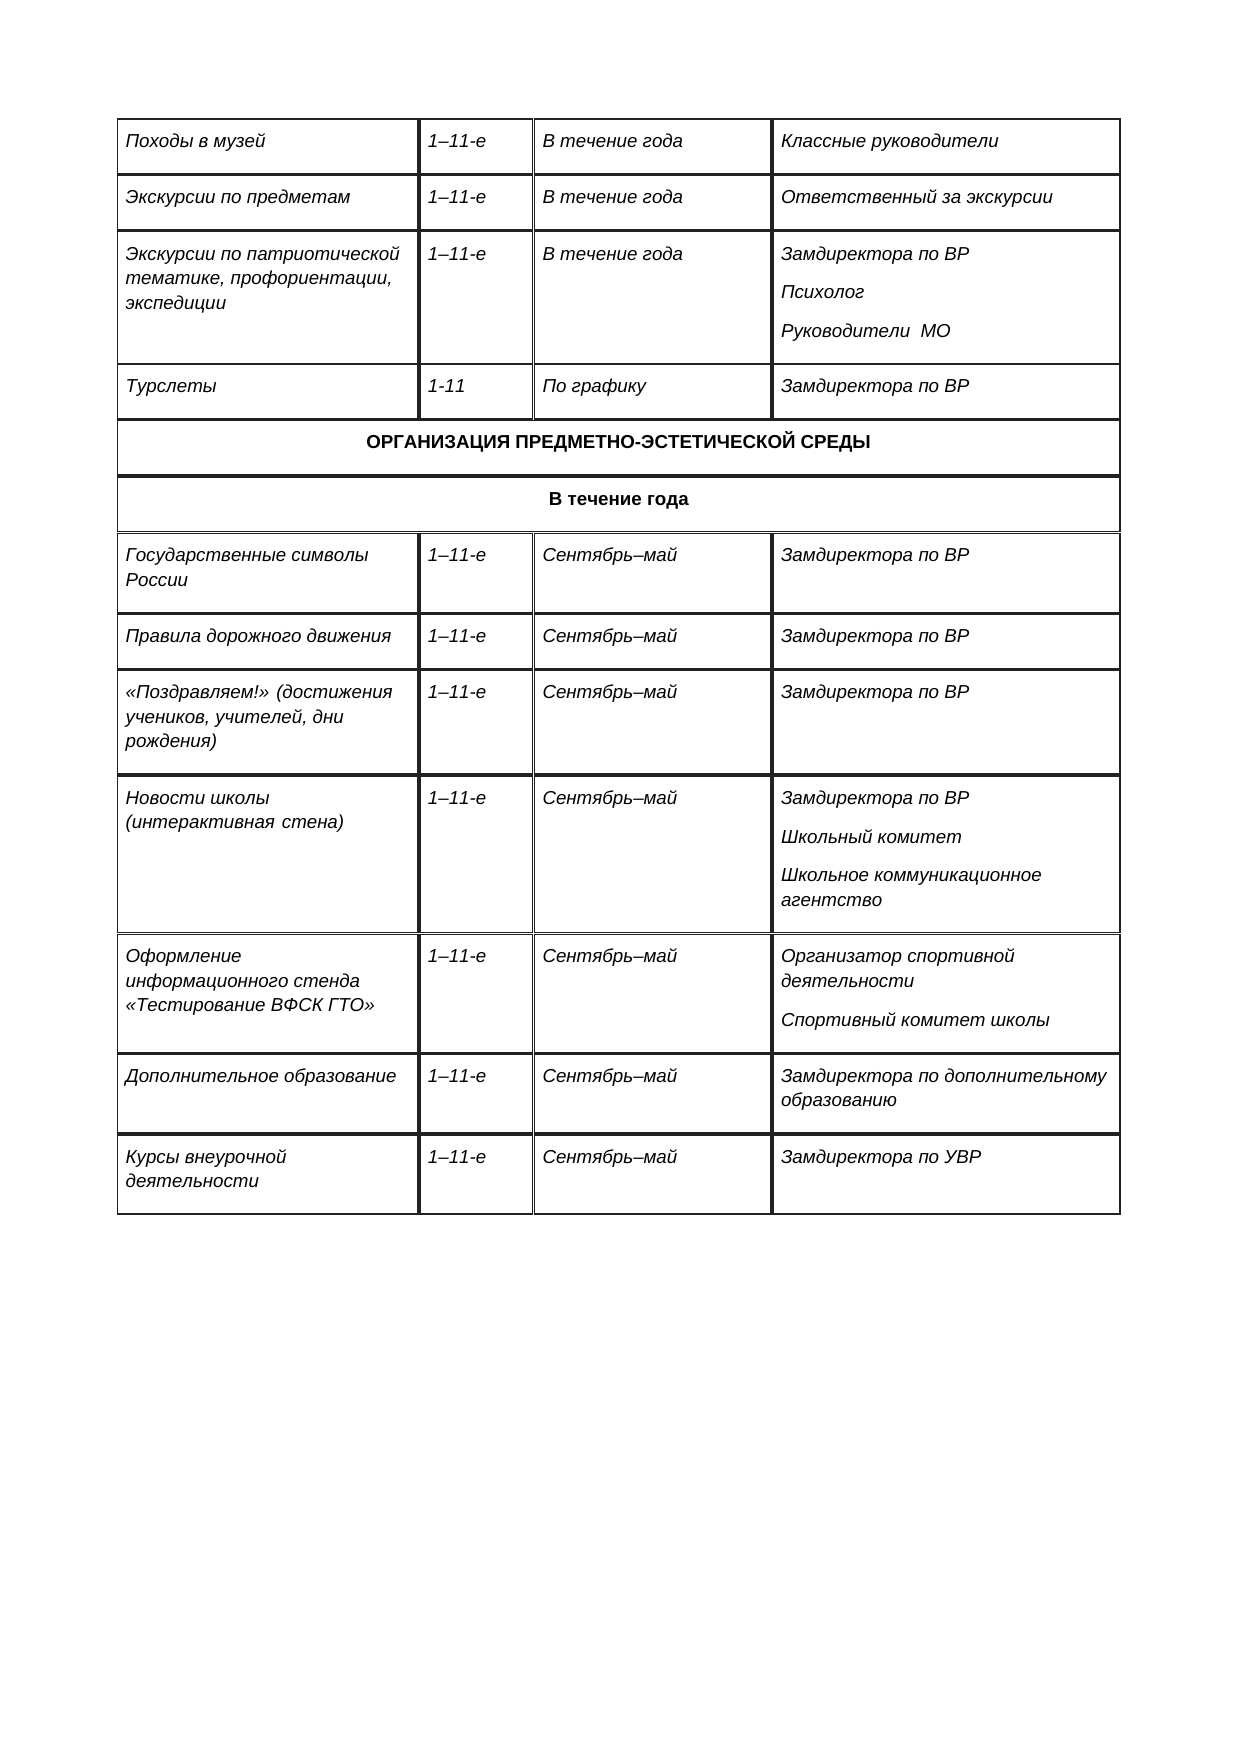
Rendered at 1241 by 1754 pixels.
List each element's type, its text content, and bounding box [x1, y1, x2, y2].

table_cell Государственные символы России [118, 534, 417, 612]
table_cell 1–11-е [421, 1055, 532, 1132]
table_cell 1–11-е [421, 534, 532, 612]
table_cell По графику [535, 365, 770, 418]
table_cell Замдиректора по ВР Школьный комитет Школьное коммуникационное агентство [774, 777, 1119, 932]
table_cell 1–11-е [421, 120, 532, 173]
table_cell Новости школы (интерактивная стена) [118, 777, 417, 932]
table_cell Турслеты [118, 365, 417, 418]
table_cell Курсы внеурочной деятельности [118, 1136, 417, 1213]
table_cell Замдиректора по ВР [774, 534, 1119, 612]
table_cell ОРГАНИЗАЦИЯ ПРЕДМЕТНО-ЭСТЕТИЧЕСКОЙ СРЕДЫ [118, 421, 1119, 474]
table_cell Сентябрь–май [535, 671, 770, 773]
table_cell 1-11 [421, 365, 532, 418]
table_cell Замдиректора по ВР Психолог Руководители МО [774, 232, 1119, 363]
table_cell Замдиректора по ВР [774, 671, 1119, 773]
table_cell В течение года [535, 120, 770, 173]
table_cell Сентябрь–май [535, 777, 770, 932]
table_cell Сентябрь–май [535, 1136, 770, 1213]
table_cell Замдиректора по ВР [774, 365, 1119, 418]
table_cell Организатор спортивной деятельности Спортивный комитет школы [774, 935, 1119, 1052]
table_cell Замдиректора по УВР [774, 1136, 1119, 1213]
table_cell Сентябрь–май [535, 534, 770, 612]
table_cell 1–11-е [421, 176, 532, 229]
table_cell Классные руководители [774, 120, 1119, 173]
table_cell Ответственный за экскурсии [774, 176, 1119, 229]
table_cell Сентябрь–май [535, 935, 770, 1052]
table_cell Сентябрь–май [535, 615, 770, 668]
table_cell В течение года [535, 232, 770, 363]
table_cell Оформление информационного стенда «Тестирование ВФСК ГТО» [118, 935, 417, 1052]
table_cell Правила дорожного движения [118, 615, 417, 668]
table_cell 1–11-е [421, 777, 532, 932]
table_cell 1–11-е [421, 1136, 532, 1213]
table_cell Экскурсии по предметам [118, 176, 417, 229]
table_cell Замдиректора по дополнительному образованию [774, 1055, 1119, 1132]
table_cell Походы в музей [118, 120, 417, 173]
table_cell 1–11-е [421, 935, 532, 1052]
table_cell Дополнительное образование [118, 1055, 417, 1132]
table_cell В течение года [535, 176, 770, 229]
table_cell Экскурсии по патриотической тематике, профориентации, экспедиции [118, 232, 417, 363]
table_cell В течение года [118, 478, 1119, 531]
table_cell 1–11-е [421, 671, 532, 773]
table_cell 1–11-е [421, 232, 532, 363]
table_cell 1–11-е [421, 615, 532, 668]
table_cell Замдиректора по ВР [774, 615, 1119, 668]
table_cell «Поздравляем!» (достижения учеников, учителей, дни рождения) [118, 671, 417, 773]
table_cell Сентябрь–май [535, 1055, 770, 1132]
